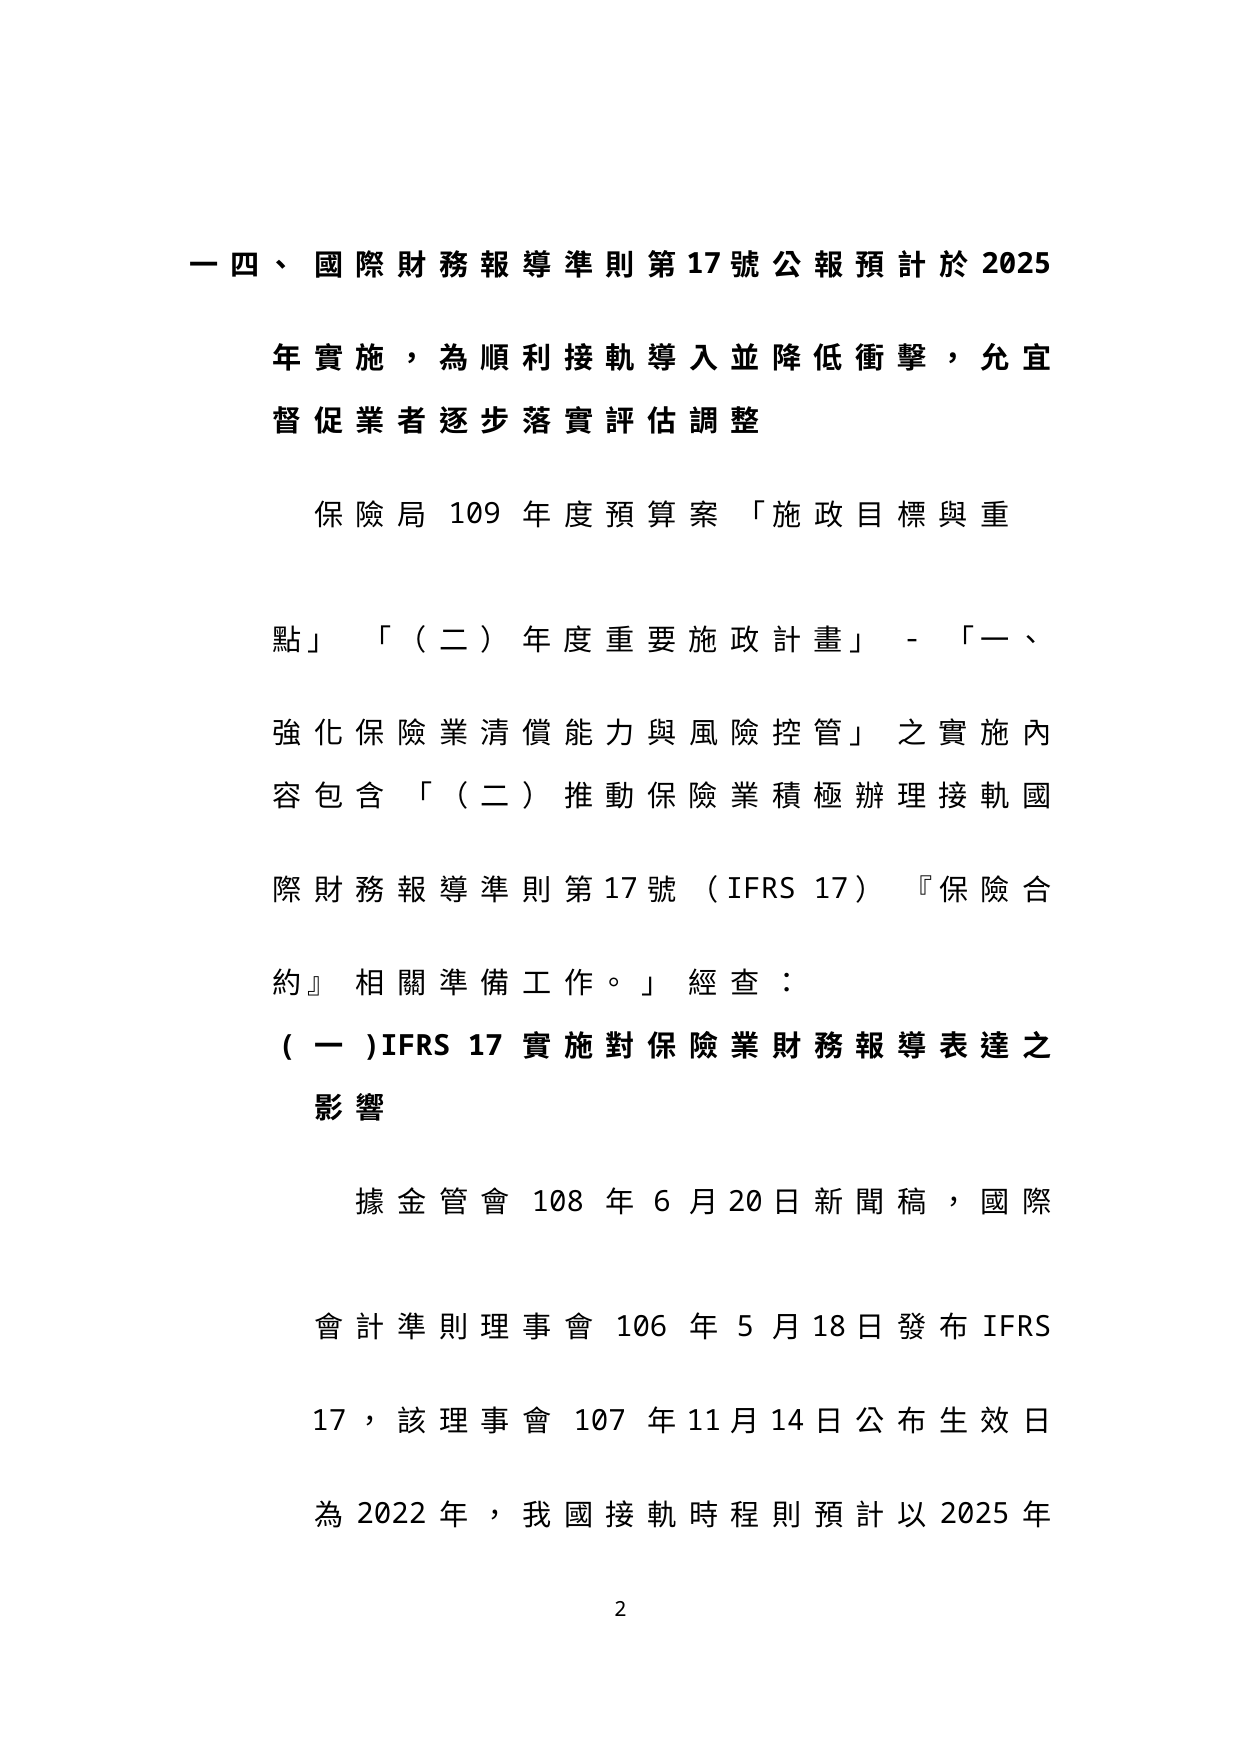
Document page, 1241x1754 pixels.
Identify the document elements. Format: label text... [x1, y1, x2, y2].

text 據金管會108年6月20日新聞稿，國際會計準則理事會106年5月18日發布IFRS 17，該理事會107年11月14日公布生效日為2022年，我國接軌時程則預計以2025年 [271, 1127, 1058, 1564]
text (一)IFRS 17實施對保險業財務報導表達之影響 [242, 1002, 1058, 1127]
text 保險局109年度預算案「施政目標與重點」「（二）年度重要施政計畫」-「一、強化保險業清償能力與風險控管」之實施內容包含「（二）推動保險業積極辦理接軌國際財務報導準則第17號（IFRS 17）『保險合約』相關準備工作。」經查： [242, 439, 1058, 1002]
text 一四、國際財務報導準則第17號公報預計於2025年實施，為順利接軌導入並降低衝擊，允宜督促業者逐步落實評估調整 [183, 189, 1058, 439]
